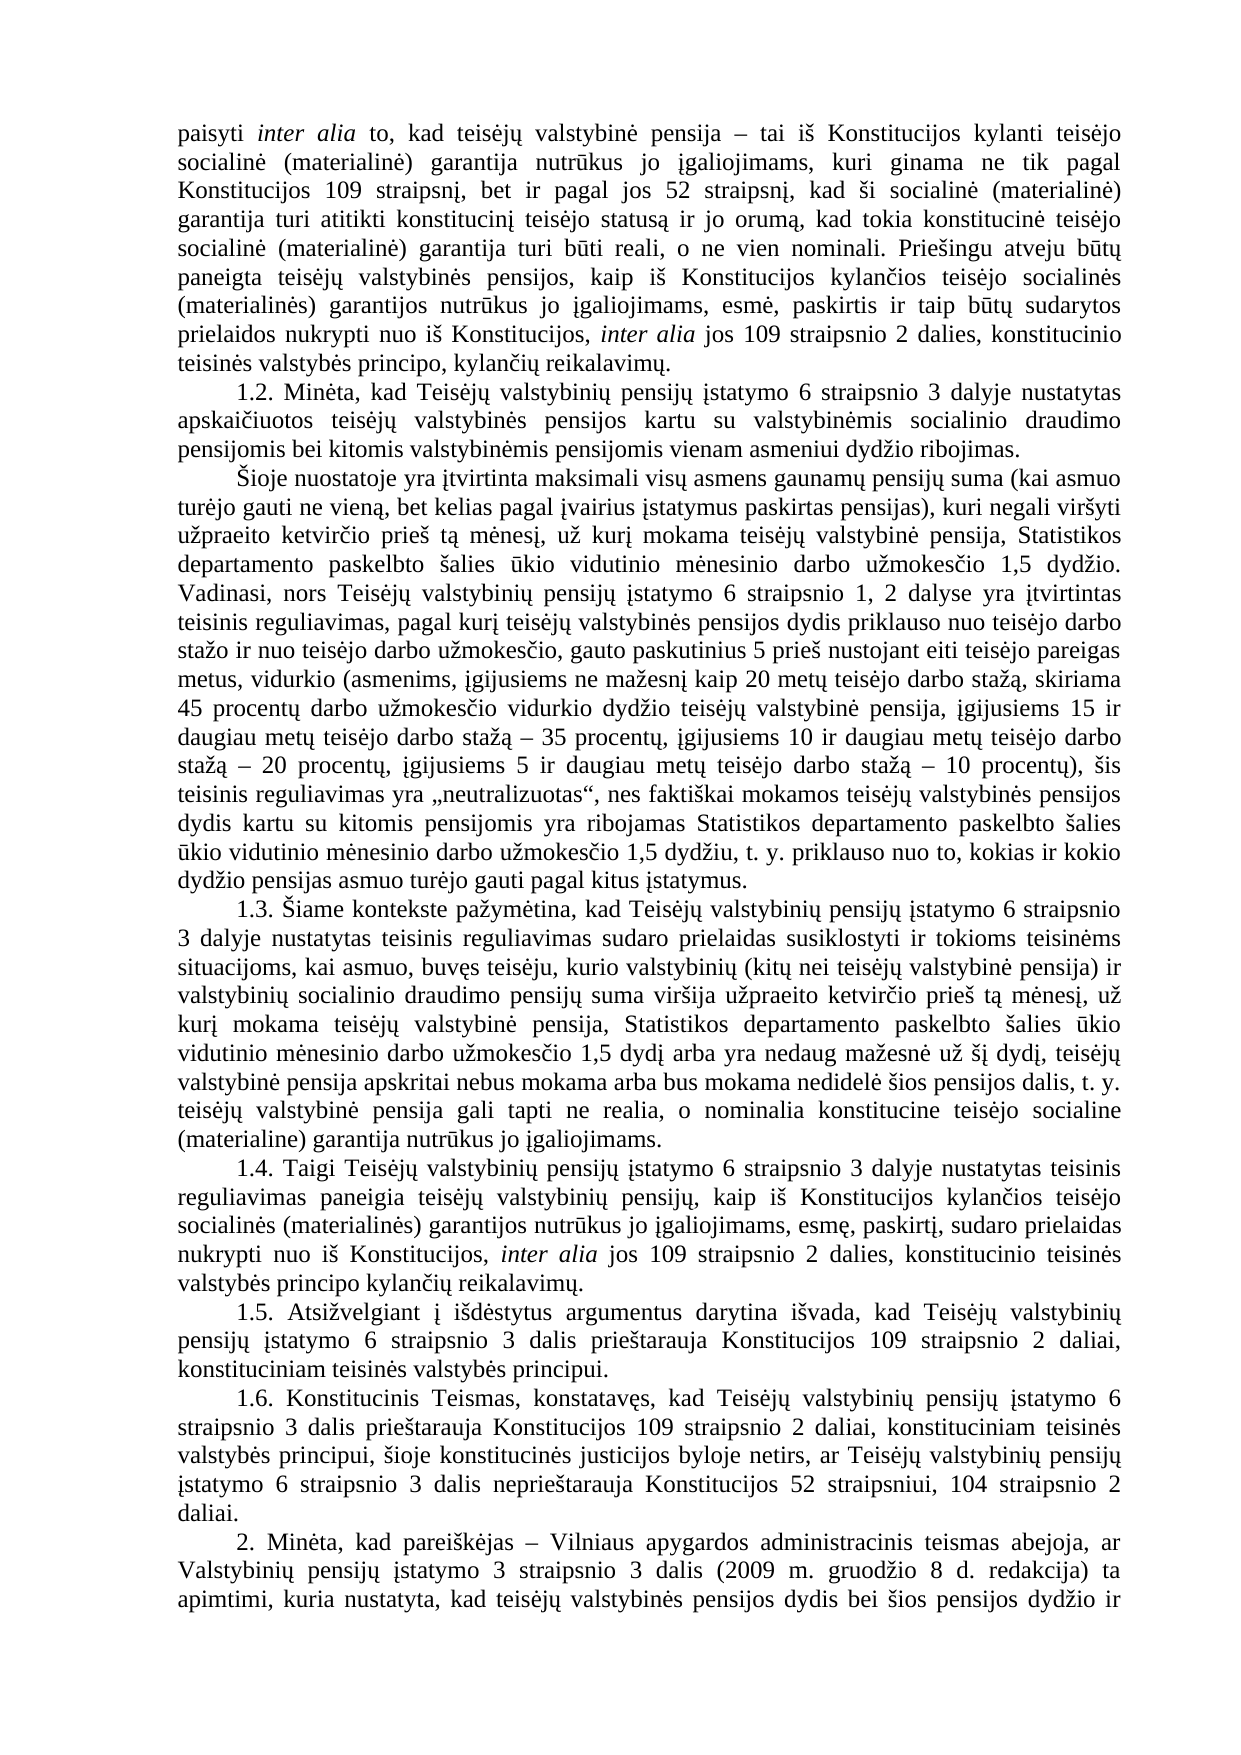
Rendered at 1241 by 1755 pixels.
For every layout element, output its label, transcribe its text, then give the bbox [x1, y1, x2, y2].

text 1.4. Taigi Teisėjų valstybinių pensijų įstatymo 6 straipsnio 3 dalyje nustatytas teisinis reguliavimas paneigia teisėjų valstybinių pensijų, kaip iš Konstitucijos kylančios teisėjo socialinės (materialinės) garantijos nutrūkus jo įgaliojimams, esmę, paskirtį, sudaro prielaidas nukrypti nuo iš Konstitucijos, inter alia jos 109 straipsnio 2 dalies, konstitucinio teisinės valstybės principo kylančių reikalavimų. [177, 1153, 1122, 1297]
text Šioje nuostatoje yra įtvirtinta maksimali visų asmens gaunamų pensijų suma (kai asmuo turėjo gauti ne vieną, bet kelias pagal įvairius įstatymus paskirtas pensijas), kuri negali viršyti užpraeito ketvirčio prieš tą mėnesį, už kurį mokama teisėjų valstybinė pensija, Statistikos departamento paskelbto šalies ūkio vidutinio mėnesinio darbo užmokesčio 1,5 dydžio. Vadinasi, nors Teisėjų valstybinių pensijų įstatymo 6 straipsnio 1, 2 dalyse yra įtvirtintas teisinis reguliavimas, pagal kurį teisėjų valstybinės pensijos dydis priklauso nuo teisėjo darbo stažo ir nuo teisėjo darbo užmokesčio, gauto paskutinius 5 prieš nustojant eiti teisėjo pareigas metus, vidurkio (asmenims, įgijusiems ne mažesnį kaip 20 metų teisėjo darbo stažą, skiriama 45 procentų darbo užmokesčio vidurkio dydžio teisėjų valstybinė pensija, įgijusiems 15 ir daugiau metų teisėjo darbo stažą – 35 procentų, įgijusiems 10 ir daugiau metų teisėjo darbo stažą – 20 procentų, įgijusiems 5 ir daugiau metų teisėjo darbo stažą – 10 procentų), šis teisinis reguliavimas yra „neutralizuotas“, nes faktiškai mokamos teisėjų valstybinės pensijos dydis kartu su kitomis pensijomis yra ribojamas Statistikos departamento paskelbto šalies ūkio vidutinio mėnesinio darbo užmokesčio 1,5 dydžiu, t. y. priklauso nuo to, kokias ir kokio dydžio pensijas asmuo turėjo gauti pagal kitus įstatymus. [177, 463, 1122, 894]
text 1.3. Šiame kontekste pažymėtina, kad Teisėjų valstybinių pensijų įstatymo 6 straipsnio 3 dalyje nustatytas teisinis reguliavimas sudaro prielaidas susiklostyti ir tokioms teisinėms situacijoms, kai asmuo, buvęs teisėju, kurio valstybinių (kitų nei teisėjų valstybinė pensija) ir valstybinių socialinio draudimo pensijų suma viršija užpraeito ketvirčio prieš tą mėnesį, už kurį mokama teisėjų valstybinė pensija, Statistikos departamento paskelbto šalies ūkio vidutinio mėnesinio darbo užmokesčio 1,5 dydį arba yra nedaug mažesnė už šį dydį, teisėjų valstybinė pensija apskritai nebus mokama arba bus mokama nedidelė šios pensijos dalis, t. y. teisėjų valstybinė pensija gali tapti ne realia, o nominalia konstitucine teisėjo socialine (materialine) garantija nutrūkus jo įgaliojimams. [177, 894, 1122, 1153]
text 1.2. Minėta, kad Teisėjų valstybinių pensijų įstatymo 6 straipsnio 3 dalyje nustatytas apskaičiuotos teisėjų valstybinės pensijos kartu su valstybinėmis socialinio draudimo pensijomis bei kitomis valstybinėmis pensijomis vienam asmeniui dydžio ribojimas. [177, 377, 1122, 463]
text 1.6. Konstitucinis Teismas, konstatavęs, kad Teisėjų valstybinių pensijų įstatymo 6 straipsnio 3 dalis prieštarauja Konstitucijos 109 straipsnio 2 daliai, konstituciniam teisinės valstybės principui, šioje konstitucinės justicijos byloje netirs, ar Teisėjų valstybinių pensijų įstatymo 6 straipsnio 3 dalis neprieštarauja Konstitucijos 52 straipsniui, 104 straipsnio 2 daliai. [177, 1383, 1122, 1527]
text 2. Minėta, kad pareiškėjas – Vilniaus apygardos administracinis teismas abejoja, ar Valstybinių pensijų įstatymo 3 straipsnio 3 dalis (2009 m. gruodžio 8 d. redakcija) ta apimtimi, kuria nustatyta, kad teisėjų valstybinės pensijos dydis bei šios pensijos dydžio ir [177, 1527, 1122, 1613]
text paisyti inter alia to, kad teisėjų valstybinė pensija – tai iš Konstitucijos kylanti teisėjo socialinė (materialinė) garantija nutrūkus jo įgaliojimams, kuri ginama ne tik pagal Konstitucijos 109 straipsnį, bet ir pagal jos 52 straipsnį, kad ši socialinė (materialinė) garantija turi atitikti konstitucinį teisėjo statusą ir jo orumą, kad tokia konstitucinė teisėjo socialinė (materialinė) garantija turi būti reali, o ne vien nominali. Priešingu atveju būtų paneigta teisėjų valstybinės pensijos, kaip iš Konstitucijos kylančios teisėjo socialinės (materialinės) garantijos nutrūkus jo įgaliojimams, esmė, paskirtis ir taip būtų sudarytos prielaidos nukrypti nuo iš Konstitucijos, inter alia jos 109 straipsnio 2 dalies, konstitucinio teisinės valstybės principo, kylančių reikalavimų. [177, 118, 1122, 377]
text 1.5. Atsižvelgiant į išdėstytus argumentus darytina išvada, kad Teisėjų valstybinių pensijų įstatymo 6 straipsnio 3 dalis prieštarauja Konstitucijos 109 straipsnio 2 daliai, konstituciniam teisinės valstybės principui. [177, 1297, 1122, 1383]
